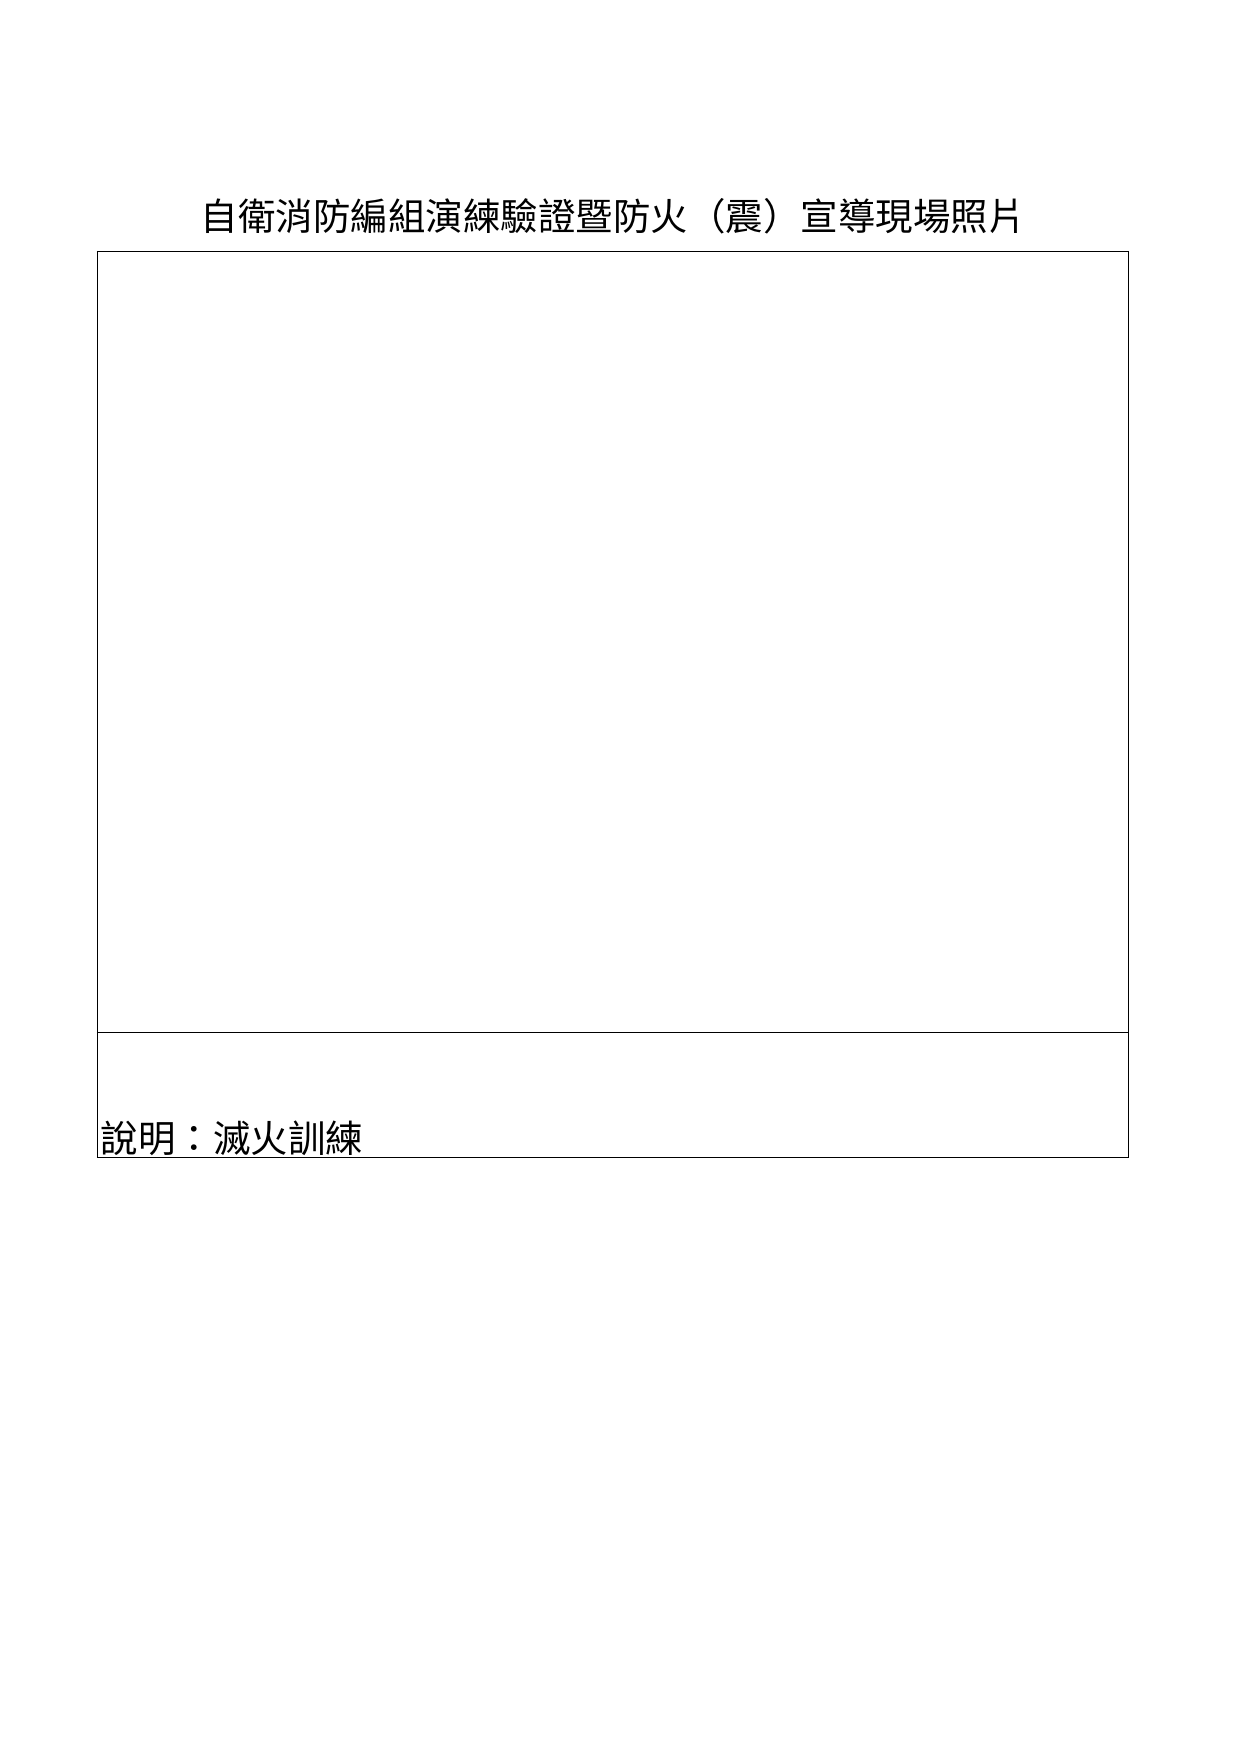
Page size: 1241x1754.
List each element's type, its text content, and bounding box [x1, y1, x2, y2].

table_header 自衛消防編組演練驗證暨防火（震）宣導現場照片 [98, 157, 1129, 251]
table_cell 說明：滅火訓練 [98, 1033, 1128, 1157]
table_cell [98, 252, 1128, 1032]
